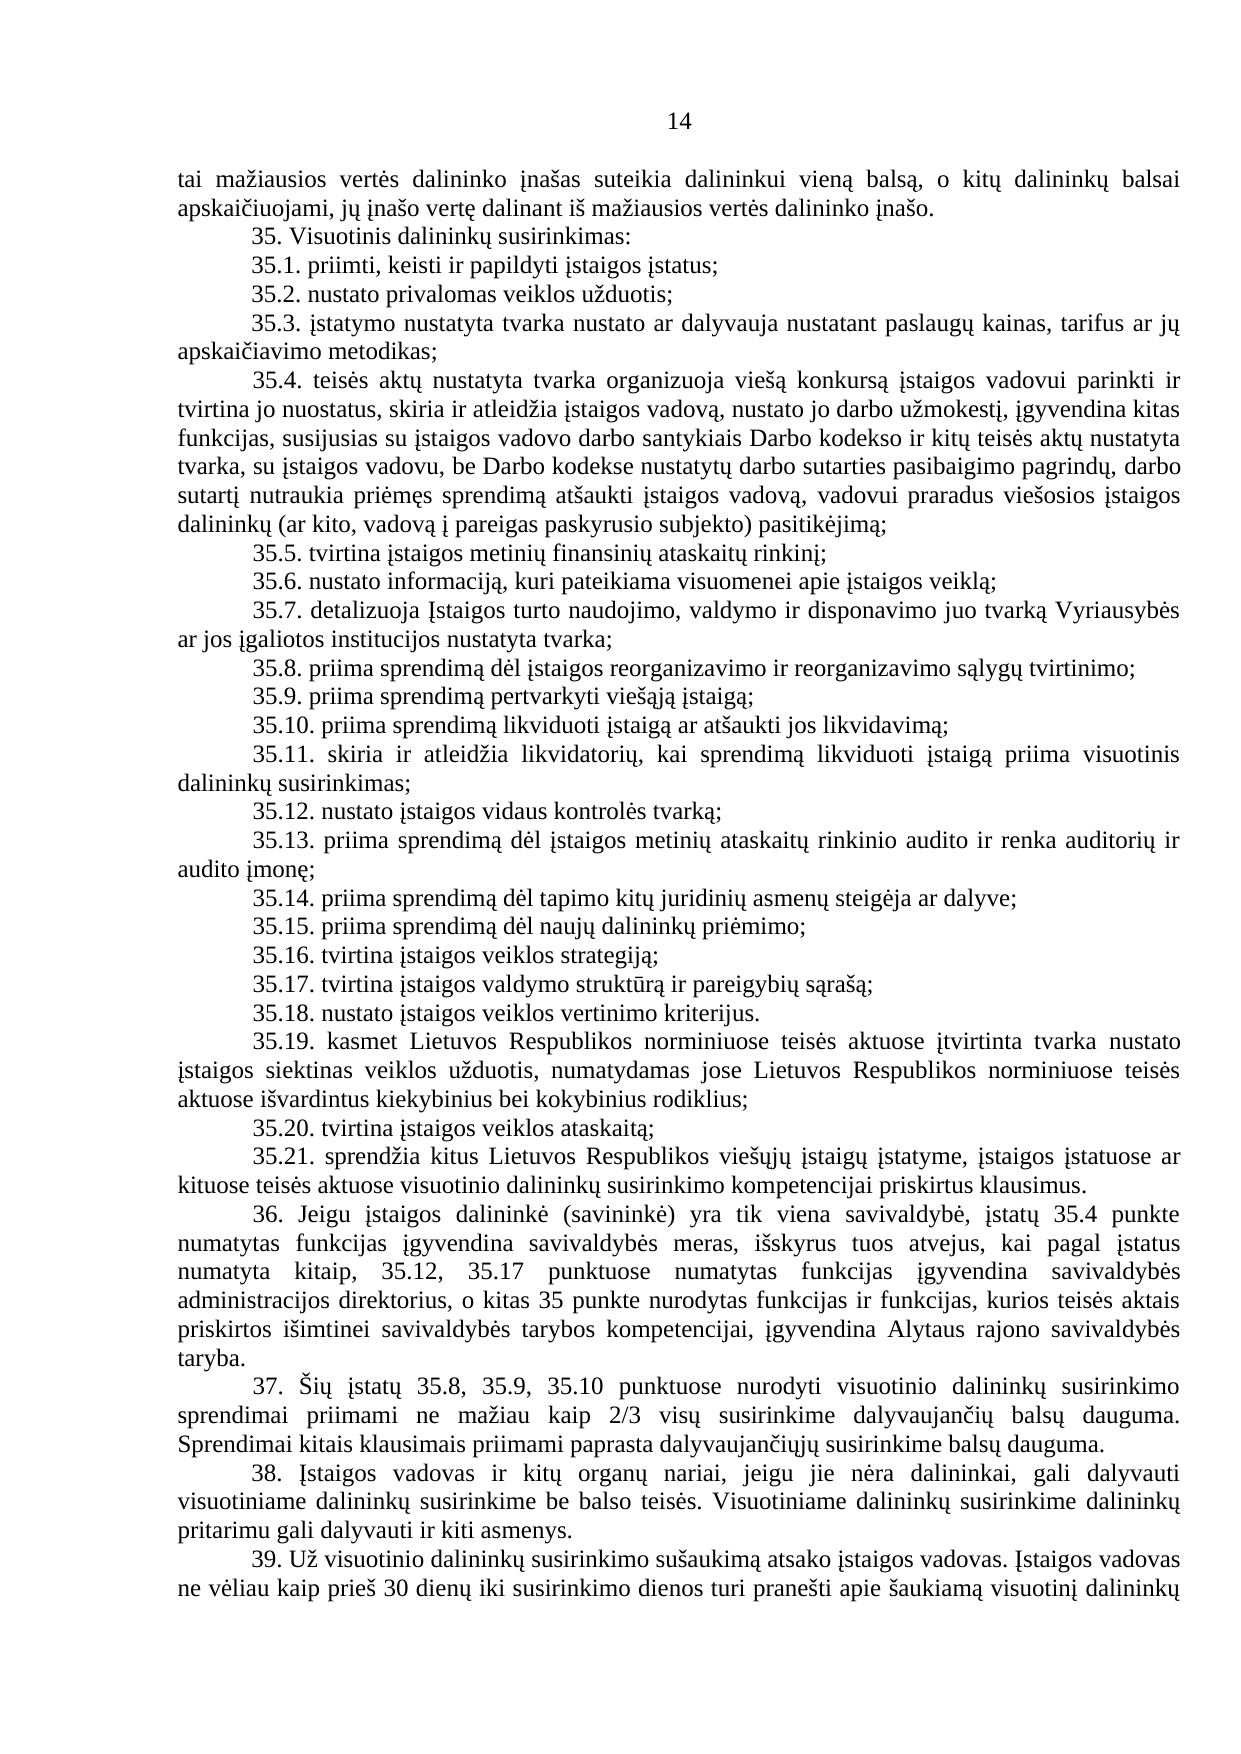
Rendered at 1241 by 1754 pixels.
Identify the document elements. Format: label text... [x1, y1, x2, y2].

text 35.20. tvirtina įstaigos veiklos ataskaitą; [177, 1113, 1181, 1141]
text 35.13. priima sprendimą dėl įstaigos metinių ataskaitų rinkinio audito ir renka auditorių ir audito įmonę; [177, 825, 1181, 883]
text 35.11. skiria ir atleidžia likvidatorių, kai sprendimą likviduoti įstaigą priima visuotinis dalininkų susirinkimas; [177, 739, 1181, 796]
text 35.7. detalizuoja Įstaigos turto naudojimo, valdymo ir disponavimo juo tvarką Vyriausybės ar jos įgaliotos institucijos nustatyta tvarka; [177, 595, 1181, 653]
text 35.9. priima sprendimą pertvarkyti viešąją įstaigą; [177, 681, 1181, 710]
text 35.4. teisės aktų nustatyta tvarka organizuoja viešą konkursą įstaigos vadovui parinkti ir tvirtina jo nuostatus, skiria ir atleidžia įstaigos vadovą, nustato jo darbo užmokestį, įgyvendina kitas funkcijas, susijusias su įstaigos vadovo darbo santykiais Darbo kodekso ir kitų teisės aktų nustatyta tvarka, su įstaigos vadovu, be Darbo kodekse nustatytų darbo sutarties pasibaigimo pagrindų, darbo sutartį nutraukia priėmęs sprendimą atšaukti įstaigos vadovą, vadovui praradus viešosios įstaigos dalininkų (ar kito, vadovą į pareigas paskyrusio subjekto) pasitikėjimą; [177, 365, 1181, 538]
text 35.15. priima sprendimą dėl naujų dalininkų priėmimo; [177, 911, 1181, 940]
text 39. Už visuotinio dalininkų susirinkimo sušaukimą atsako įstaigos vadovas. Įstaigos vadovas ne vėliau kaip prieš 30 dienų iki susirinkimo dienos turi pranešti apie šaukiamą visuotinį dalininkų [177, 1544, 1181, 1601]
text 35.1. priimti, keisti ir papildyti įstaigos įstatus; [177, 250, 1181, 279]
text 36. Jeigu įstaigos dalininkė (savininkė) yra tik viena savivaldybė, įstatų 35.4 punkte numatytas funkcijas įgyvendina savivaldybės meras, išskyrus tuos atvejus, kai pagal įstatus numatyta kitaip, 35.12, 35.17 punktuose numatytas funkcijas įgyvendina savivaldybės administracijos direktorius, o kitas 35 punkte nurodytas funkcijas ir funkcijas, kurios teisės aktais priskirtos išimtinei savivaldybės tarybos kompetencijai, įgyvendina Alytaus rajono savivaldybės taryba. [177, 1199, 1181, 1371]
text 35.5. tvirtina įstaigos metinių finansinių ataskaitų rinkinį; [177, 538, 1181, 566]
text 35.6. nustato informaciją, kuri pateikiama visuomenei apie įstaigos veiklą; [177, 566, 1181, 595]
text 35.12. nustato įstaigos vidaus kontrolės tvarką; [177, 796, 1181, 825]
text 35.3. įstatymo nustatyta tvarka nustato ar dalyvauja nustatant paslaugų kainas, tarifus ar jų apskaičiavimo metodikas; [177, 308, 1181, 365]
text 35.10. priima sprendimą likviduoti įstaigą ar atšaukti jos likvidavimą; [177, 710, 1181, 739]
text 37. Šių įstatų 35.8, 35.9, 35.10 punktuose nurodyti visuotinio dalininkų susirinkimo sprendimai priimami ne mažiau kaip 2/3 visų susirinkime dalyvaujančių balsų dauguma. Sprendimai kitais klausimais priimami paprasta dalyvaujančiųjų susirinkime balsų dauguma. [177, 1371, 1181, 1458]
text 35.21. sprendžia kitus Lietuvos Respublikos viešųjų įstaigų įstatyme, įstaigos įstatuose ar kituose teisės aktuose visuotinio dalininkų susirinkimo kompetencijai priskirtus klausimus. [177, 1141, 1181, 1199]
text 35.16. tvirtina įstaigos veiklos strategiją; [177, 940, 1181, 969]
text 35.18. nustato įstaigos veiklos vertinimo kriterijus. [177, 998, 1181, 1026]
text 35.14. priima sprendimą dėl tapimo kitų juridinių asmenų steigėja ar dalyve; [177, 883, 1181, 911]
text 35. Visuotinis dalininkų susirinkimas: [177, 221, 1181, 250]
text 38. Įstaigos vadovas ir kitų organų nariai, jeigu jie nėra dalininkai, gali dalyvauti visuotiniame dalininkų susirinkime be balso teisės. Visuotiniame dalininkų susirinkime dalininkų pritarimu gali dalyvauti ir kiti asmenys. [177, 1458, 1181, 1544]
text tai mažiausios vertės dalininko įnašas suteikia dalininkui vieną balsą, o kitų dalininkų balsai apskaičiuojami, jų įnašo vertę dalinant iš mažiausios vertės dalininko įnašo. [177, 164, 1181, 221]
text 35.17. tvirtina įstaigos valdymo struktūrą ir pareigybių sąrašą; [177, 969, 1181, 998]
text 35.8. priima sprendimą dėl įstaigos reorganizavimo ir reorganizavimo sąlygų tvirtinimo; [177, 653, 1181, 681]
text 35.19. kasmet Lietuvos Respublikos norminiuose teisės aktuose įtvirtinta tvarka nustato įstaigos siektinas veiklos užduotis, numatydamas jose Lietuvos Respublikos norminiuose teisės aktuose išvardintus kiekybinius bei kokybinius rodiklius; [177, 1026, 1181, 1113]
text 35.2. nustato privalomas veiklos užduotis; [177, 279, 1181, 308]
